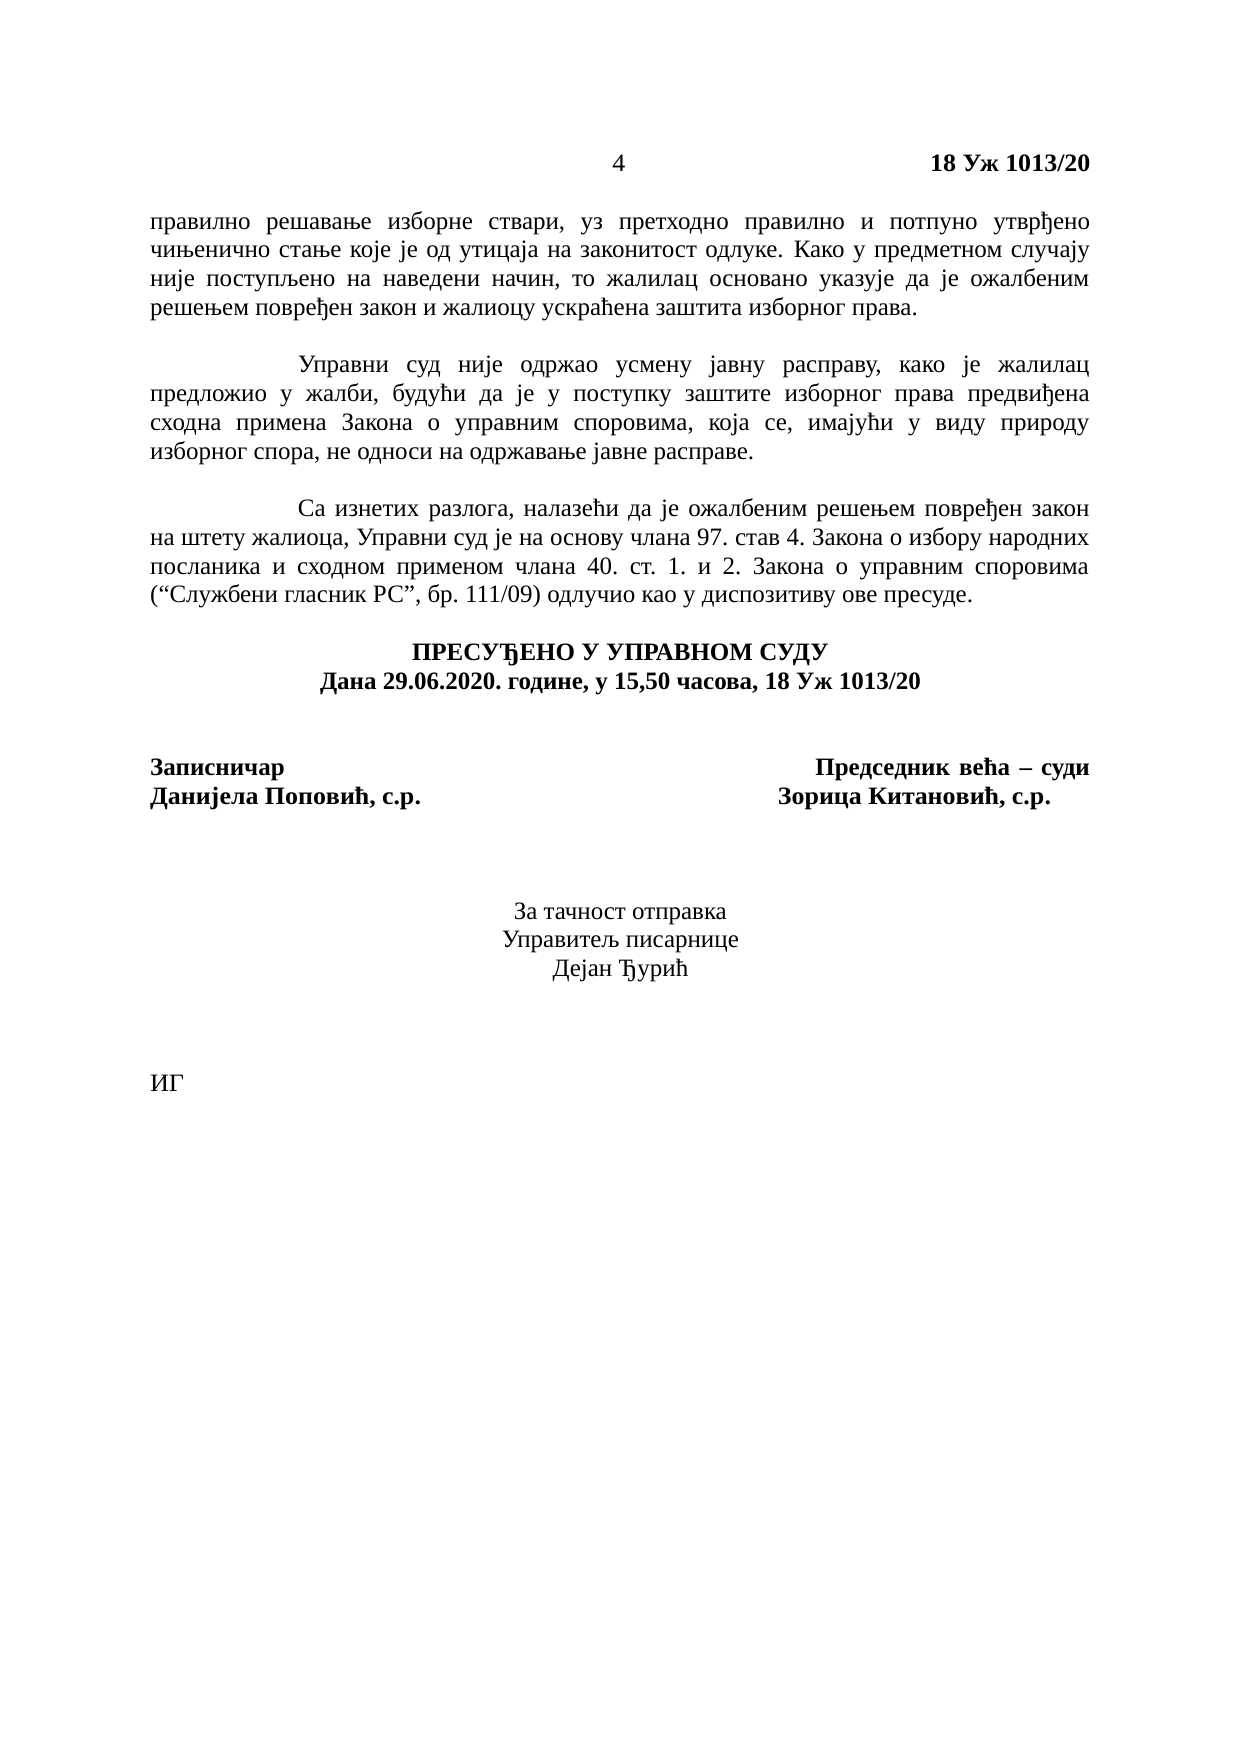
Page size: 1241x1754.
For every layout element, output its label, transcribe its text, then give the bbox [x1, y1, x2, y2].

text Дејан Ђурић [150, 953, 1090, 982]
text Дана 29.06.2020. године, у 15,50 часова, 18 Уж 1013/20 [150, 666, 1090, 694]
text За тачност отправка [150, 896, 1090, 924]
text ИГ [150, 1068, 1090, 1097]
text Управитељ писарнице [150, 924, 1090, 953]
text правилно решавање изборне ствари, уз претходно правилно и потпуно утврђено чињенично стање које је од утицаја на законитост одлуке. Како у предметном случају није поступљено на наведени начин, то жалилац основано указује да је ожалбеним решењем повређен закон и жалиоцу ускраћена заштита изборног права. [150, 206, 1090, 321]
text Управни суд није одржао усмену јавну расправу, како је жалилац предложио у жалби, будући да је у поступку заштите изборног права предвиђена сходна примена Закона о управним споровима, која се, имајући у виду природу изборног спора, не односи на одржавање јавне расправе. [150, 349, 1090, 464]
text Са изнетих разлога, налазећи да је ожалбеним решењем повређен закон на штету жалиоца, Управни суд је на основу члана 97. став 4. Закона о избору народних посланика и сходном применом члана 40. ст. 1. и 2. Закона о управним споровима (“Службени гласник РС”, бр. 111/09) одлучио као у диспозитиву ове пресуде. [150, 493, 1090, 608]
text Записничар Председник већа – суди Данијела Поповић, с.р. Зорица Китановић, с.р. [150, 752, 1090, 809]
text ПРЕСУЂЕНО У УПРАВНОМ СУДУ [150, 637, 1090, 666]
